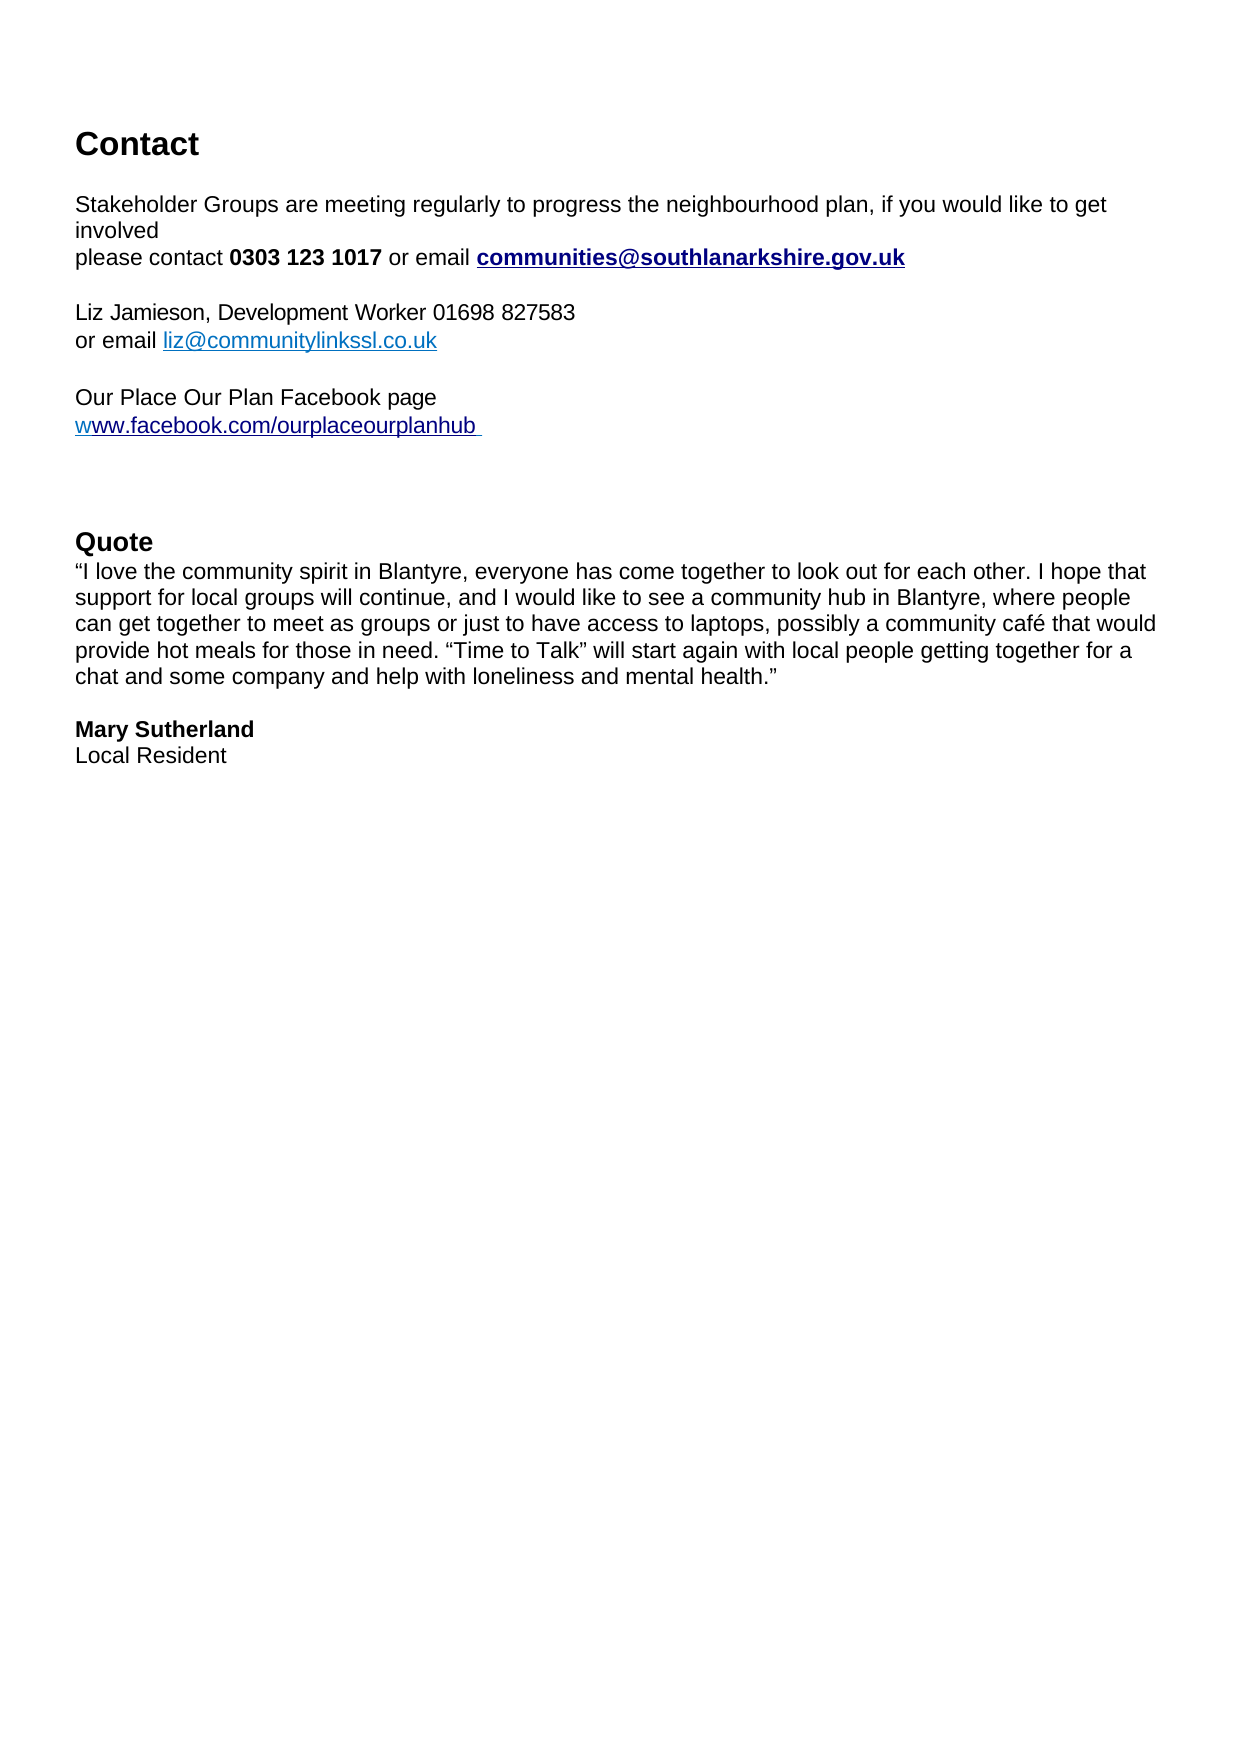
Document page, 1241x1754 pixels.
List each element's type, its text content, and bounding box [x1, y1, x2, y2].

text Liz Jamieson, Development Worker 01698 827583 [75, 299, 1106, 325]
text “I love the community spirit in Blantyre, everyone has come together to look out for each other. I hope that support for local groups will continue, and I would like to see a community hub in Blantyre, where people can get together to meet as groups or just to have access to laptops, possibly a community café that would provide hot meals for those in need. “Time to Talk” will start again with local people getting together for a chat and some company and help with loneliness and mental health.” [75, 558, 1165, 689]
text or email liz@communitylinkssl.co.uk [75, 327, 1106, 353]
text Mary Sutherland Local Resident [75, 716, 1165, 768]
text Our Place Our Plan Facebook page [75, 384, 1106, 410]
subtitle Quote [75, 526, 1165, 558]
text Stakeholder Groups are meeting regularly to progress the neighbourhood plan, if you would like to get involved please contact 0303 123 1017 or email communities@southlanarkshire.gov.uk [75, 191, 1165, 270]
subtitle Contact [75, 124, 1165, 162]
text www.facebook.com/ourplaceourplanhub [75, 412, 1106, 439]
